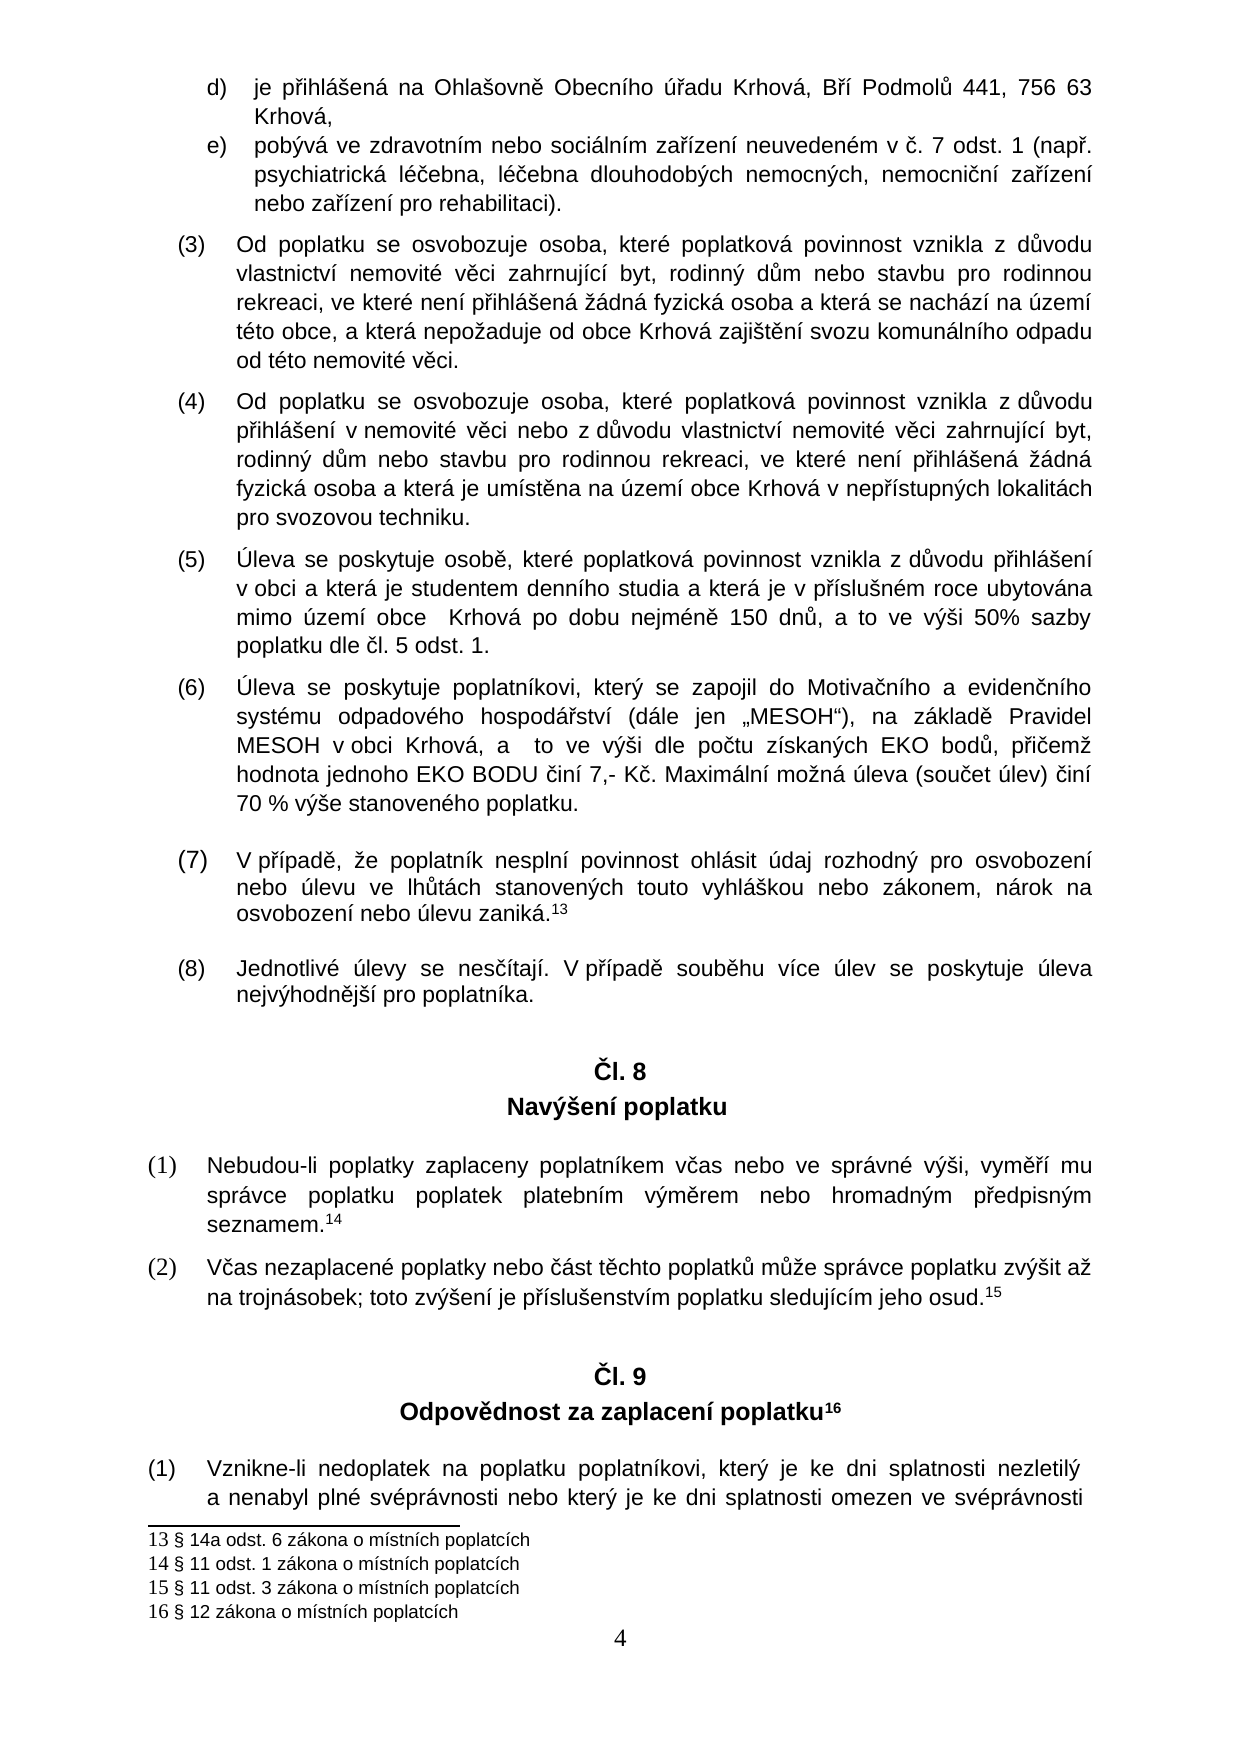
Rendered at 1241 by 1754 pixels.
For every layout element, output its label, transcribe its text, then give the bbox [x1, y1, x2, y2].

list Úleva se poskytuje poplatníkovi, který se zapojil do Motivačního a evidenčního systému odpadového hospodářství (dále jen „MESOH“), na základě Pravidel MESOH v obci Krhová, a to ve výši dle počtu získaných EKO bodů, přičemž hodnota jednoho EKO BODU činí 7,- Kč. Maximální možná úleva (součet úlev) činí 70 % výše stanoveného poplatku. [177, 674, 1093, 816]
list Jednotlivé úlevy se nesčítají. V případě souběhu více úlev se poskytuje úleva nejvýhodnější pro poplatníka. [177, 954, 1093, 1007]
list V případě, že poplatník nesplní povinnost ohlásit údaj rozhodný pro osvobození nebo úlevu ve lhůtách stanovených touto vyhláškou nebo zákonem, nárok na osvobození nebo úlevu zaniká. [177, 845, 1093, 927]
list Vznikne-li nedoplatek na poplatku poplatníkovi, který je ke dni splatnosti nezletilý a nenabyl plné svéprávnosti nebo který je ke dni splatnosti omezen ve svéprávnosti [148, 1455, 1093, 1511]
list je přihlášená na Ohlašovně Obecního úřadu Krhová, Bří Podmolů 441, 756 63 Krhová, [207, 74, 1093, 129]
list Včas nezaplacené poplatky nebo část těchto poplatků může správce poplatku zvýšit až na trojnásobek; toto zvýšení je příslušenstvím poplatku sledujícím jeho osud. [148, 1252, 1093, 1310]
text § 12 zákona o místních poplatcích [148, 1599, 1093, 1623]
text Čl. 8 [148, 1057, 1093, 1086]
list pobývá ve zdravotním nebo sociálním zařízení neuvedeném v č. 7 odst. 1 (např. psychiatrická léčebna, léčebna dlouhodobých nemocných, nemocniční zařízení nebo zařízení pro rehabilitaci). [207, 132, 1093, 216]
list § 11 odst. 1 zákona o místních poplatcích [148, 1551, 1093, 1574]
list Od poplatku se osvobozuje osoba, které poplatková povinnost vznikla z důvodu přihlášení v nemovité věci nebo z důvodu vlastnictví nemovité věci zahrnující byt, rodinný dům nebo stavbu pro rodinnou rekreaci, ve které není přihlášená žádná fyzická osoba a která je umístěna na území obce Krhová v nepřístupných lokalitách pro svozovou techniku. [177, 388, 1093, 531]
list § 11 odst. 3 zákona o místních poplatcích [148, 1574, 1093, 1599]
list Úleva se poskytuje osobě, které poplatková povinnost vznikla z důvodu přihlášení v obci a která je studentem denního studia a která je v příslušném roce ubytována mimo území obce Krhová po dobu nejméně 150 dnů, a to ve výši 50% sazby poplatku dle čl. 5 odst. 1. [177, 546, 1093, 659]
list § 14a odst. 6 zákona o místních poplatcích [148, 1526, 1093, 1551]
text Čl. 9 [148, 1362, 1093, 1391]
list Od poplatku se osvobozuje osoba, které poplatková povinnost vznikla z důvodu vlastnictví nemovité věci zahrnující byt, rodinný dům nebo stavbu pro rodinnou rekreaci, ve které není přihlášená žádná fyzická osoba a která se nachází na území této obce, a která nepožaduje od obce Krhová zajištění svozu komunálního odpadu od této nemovité věci. [177, 231, 1093, 373]
list Nebudou-li poplatky zaplaceny poplatníkem včas nebo ve správné výši, vyměří mu správce poplatku poplatek platebním výměrem nebo hromadným předpisným seznamem. [148, 1150, 1093, 1237]
text Odpovědnost za zaplacení poplatku [148, 1397, 1093, 1426]
text Navýšení poplatku [148, 1092, 1093, 1121]
